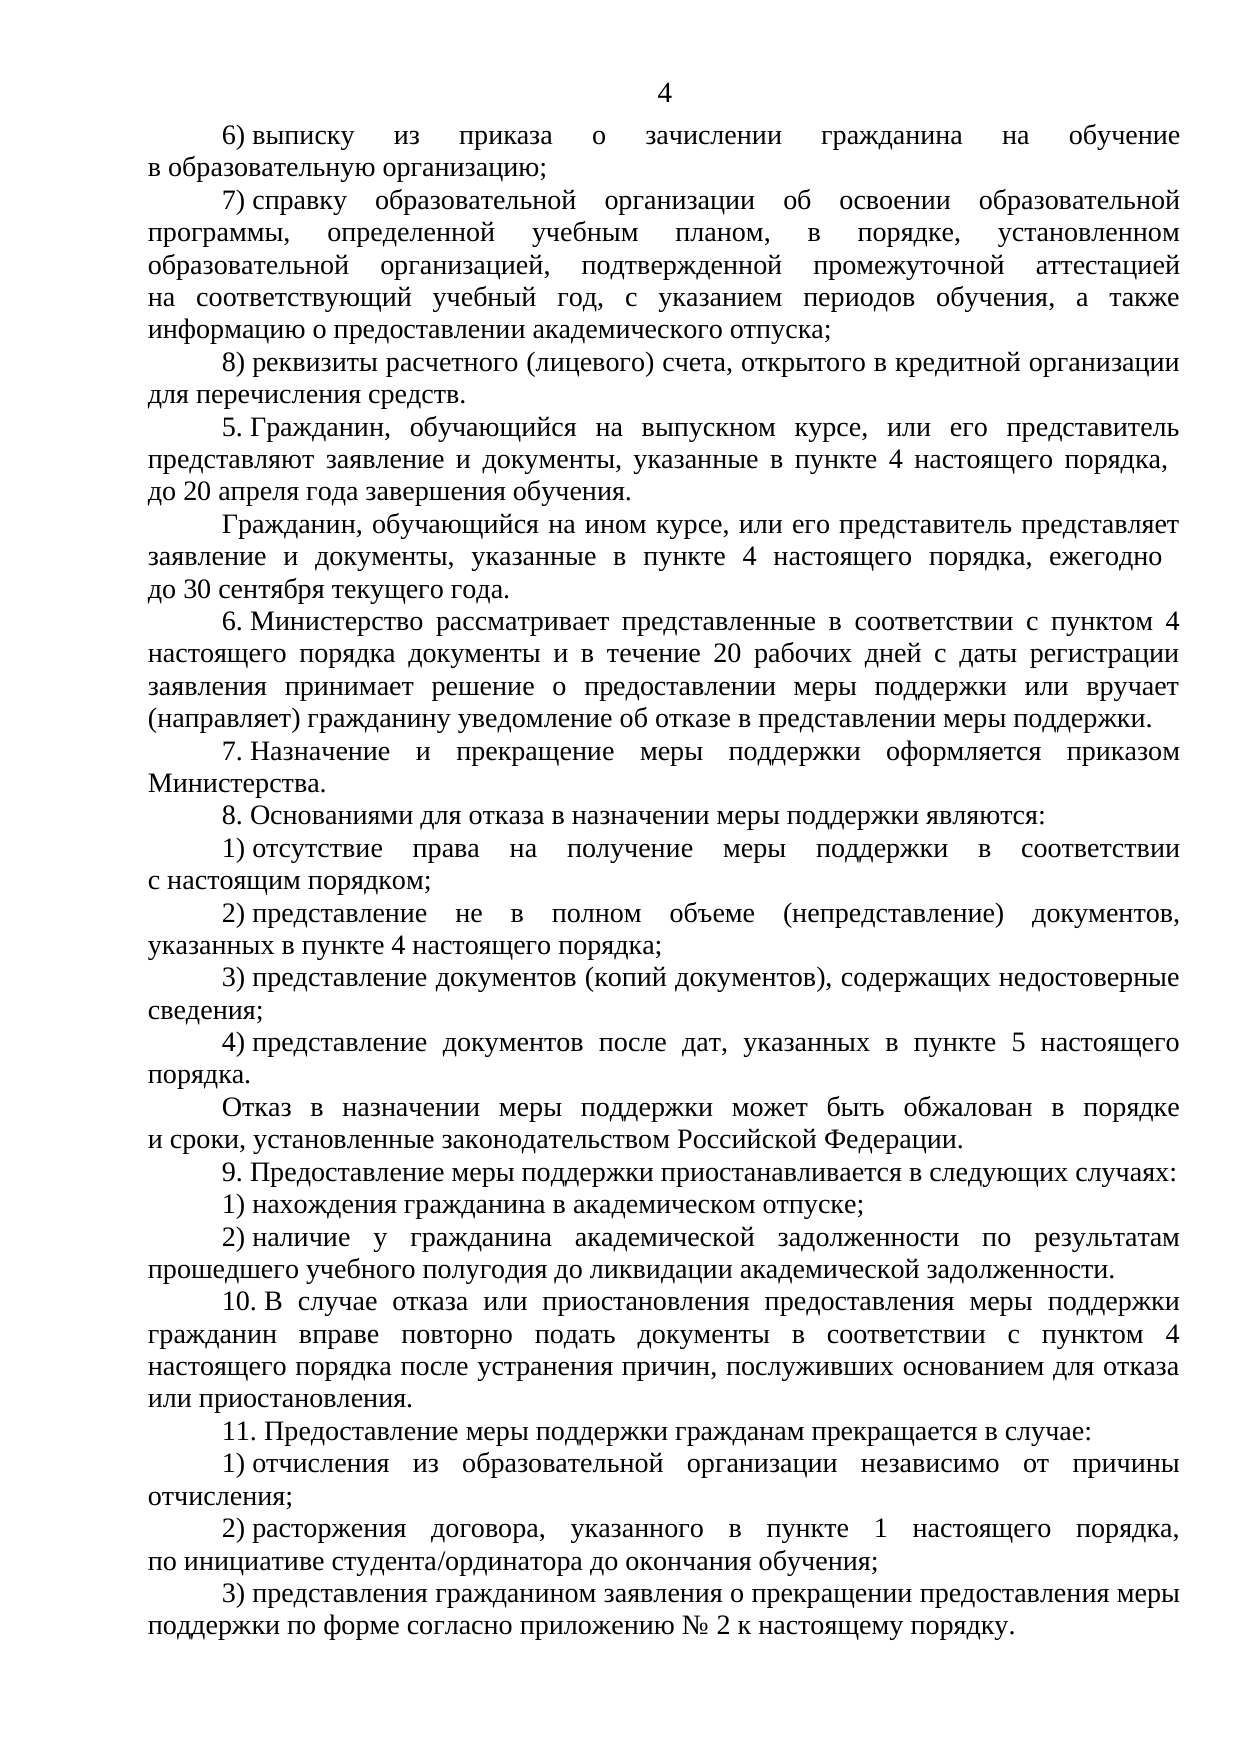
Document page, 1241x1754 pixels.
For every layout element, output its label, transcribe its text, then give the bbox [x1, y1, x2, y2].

text 3) представление документов (копий документов), содержащих недостоверные сведения; [148, 960, 1181, 1025]
text 8. Основаниями для отказа в назначении меры поддержки являются: [148, 798, 1181, 831]
text 9. Предоставление меры поддержки приостанавливается в следующих случаях: [148, 1155, 1181, 1187]
text 1) отчисления из образовательной организации независимо от причины отчисления; [148, 1446, 1181, 1511]
text 5. Гражданин, обучающийся на выпускном курсе, или его представитель представляют заявление и документы, указанные в пункте 4 настоящего порядка, до 20 апреля года завершения обучения. [148, 410, 1181, 507]
text 6) выписку из приказа о зачислении гражданина на обучение в образовательную организацию; [148, 118, 1181, 183]
text 10. В случае отказа или приостановления предоставления меры поддержки гражданин вправе повторно подать документы в соответствии с пунктом 4 настоящего порядка после устранения причин, послуживших основанием для отказа или приостановления. [148, 1284, 1181, 1414]
text 7. Назначение и прекращение меры поддержки оформляется приказом Министерства. [148, 734, 1181, 798]
text 4) представление документов после дат, указанных в пункте 5 настоящего порядка. [148, 1025, 1181, 1090]
text Отказ в назначении меры поддержки может быть обжалован в порядке и сроки, установленные законодательством Российской Федерации. [148, 1090, 1181, 1155]
text 2) расторжения договора, указанного в пункте 1 настоящего порядка, по инициативе студента/ординатора до окончания обучения; [148, 1511, 1181, 1576]
text 2) представление не в полном объеме (непредставление) документов, указанных в пункте 4 настоящего порядка; [148, 896, 1181, 960]
text Гражданин, обучающийся на ином курсе, или его представитель представляет заявление и документы, указанные в пункте 4 настоящего порядка, ежегодно до 30 сентября текущего года. [148, 507, 1181, 604]
text 2) наличие у гражданина академической задолженности по результатам прошедшего учебного полугодия до ликвидации академической задолженности. [148, 1219, 1181, 1284]
text 11. Предоставление меры поддержки гражданам прекращается в случае: [148, 1414, 1181, 1446]
text 8) реквизиты расчетного (лицевого) счета, открытого в кредитной организации для перечисления средств. [148, 345, 1181, 410]
text 3) представления гражданином заявления о прекращении предоставления меры поддержки по форме согласно приложению № 2 к настоящему порядку. [148, 1576, 1181, 1641]
text 7) справку образовательной организации об освоении образовательной программы, определенной учебным планом, в порядке, установленном образовательной организацией, подтвержденной промежуточной аттестацией на соответствующий учебный год, с указанием периодов обучения, а также информацию о предоставлении академического отпуска; [148, 183, 1181, 345]
text 1) нахождения гражданина в академическом отпуске; [148, 1187, 1181, 1219]
text 6. Министерство рассматривает представленные в соответствии с пунктом 4 настоящего порядка документы и в течение 20 рабочих дней с даты регистрации заявления принимает решение о предоставлении меры поддержки или вручает (направляет) гражданину уведомление об отказе в представлении меры поддержки. [148, 604, 1181, 734]
text 1) отсутствие права на получение меры поддержки в соответствии с настоящим порядком; [148, 831, 1181, 896]
